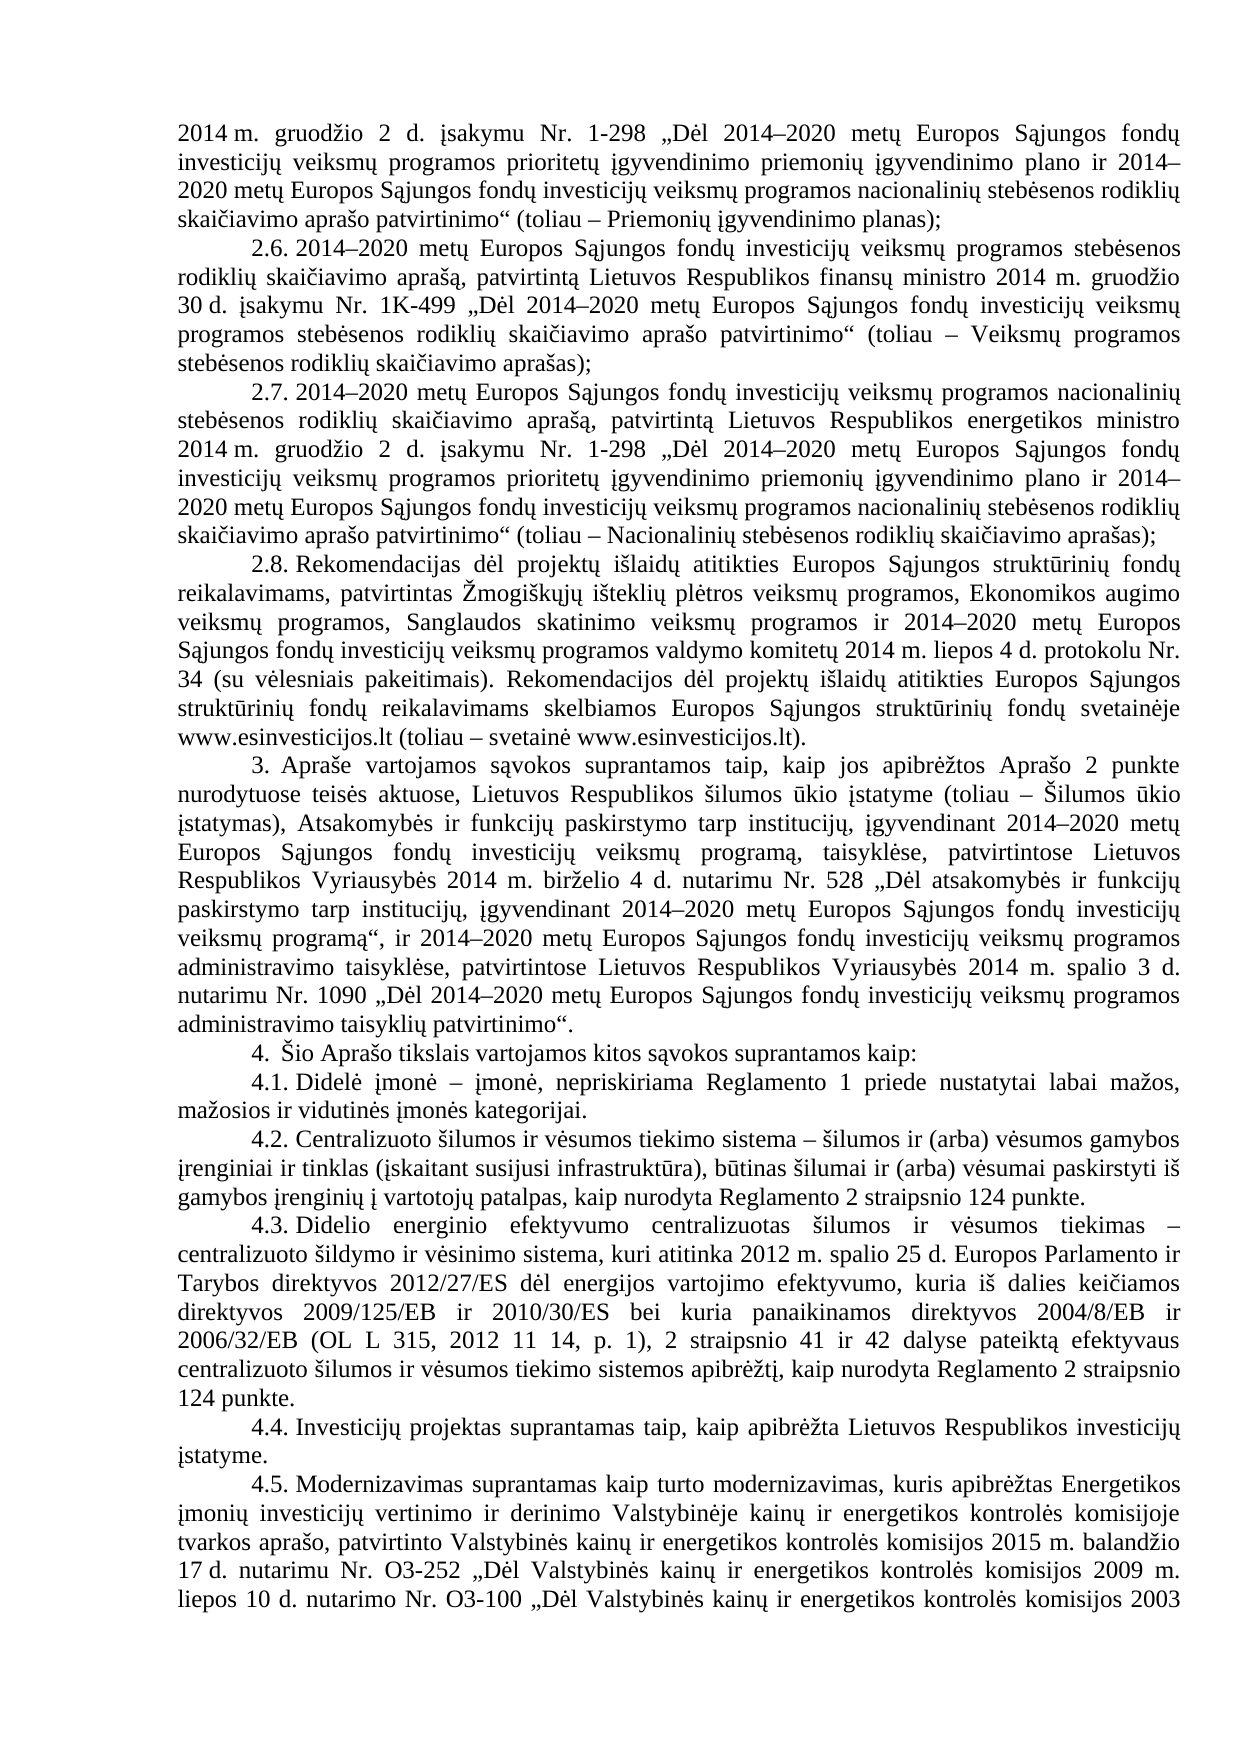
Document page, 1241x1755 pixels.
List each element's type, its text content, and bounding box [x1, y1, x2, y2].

text 4.1. Didelė įmonė – įmonė, nepriskiriama Reglamento 1 priede nustatytai labai mažos, mažosios ir vidutinės įmonės kategorijai. [177, 1067, 1181, 1124]
text 4.2. Centralizuoto šilumos ir vėsumos tiekimo sistema – šilumos ir (arba) vėsumos gamybos įrenginiai ir tinklas (įskaitant susijusi infrastruktūra), būtinas šilumai ir (arba) vėsumai paskirstyti iš gamybos įrenginių į vartotojų patalpas, kaip nurodyta Reglamento 2 straipsnio 124 punkte. [177, 1124, 1181, 1211]
text 2.6. 2014–2020 metų Europos Sąjungos fondų investicijų veiksmų programos stebėsenos rodiklių skaičiavimo aprašą, patvirtintą Lietuvos Respublikos finansų ministro 2014 m. gruodžio 30 d. įsakymu Nr. 1K-499 „Dėl 2014–2020 metų Europos Sąjungos fondų investicijų veiksmų programos stebėsenos rodiklių skaičiavimo aprašo patvirtinimo“ (toliau – Veiksmų programos stebėsenos rodiklių skaičiavimo aprašas); [177, 233, 1181, 377]
text 4.4. Investicijų projektas suprantamas taip, kaip apibrėžta Lietuvos Respublikos investicijų įstatyme. [177, 1412, 1181, 1469]
text 2.8. Rekomendacijas dėl projektų išlaidų atitikties Europos Sąjungos struktūrinių fondų reikalavimams, patvirtintas Žmogiškųjų išteklių plėtros veiksmų programos, Ekonomikos augimo veiksmų programos, Sanglaudos skatinimo veiksmų programos ir 2014–2020 metų Europos Sąjungos fondų investicijų veiksmų programos valdymo komitetų 2014 m. liepos 4 d. protokolu Nr. 34 (su vėlesniais pakeitimais). Rekomendacijos dėl projektų išlaidų atitikties Europos Sąjungos struktūrinių fondų reikalavimams skelbiamos Europos Sąjungos struktūrinių fondų svetainėje www.esinvesticijos.lt (toliau – svetainė www.esinvesticijos.lt). [177, 549, 1181, 751]
text 2014 m. gruodžio 2 d. įsakymu Nr. 1-298 „Dėl 2014–2020 metų Europos Sąjungos fondų investicijų veiksmų programos prioritetų įgyvendinimo priemonių įgyvendinimo plano ir 2014–2020 metų Europos Sąjungos fondų investicijų veiksmų programos nacionalinių stebėsenos rodiklių skaičiavimo aprašo patvirtinimo“ (toliau – Priemonių įgyvendinimo planas); [177, 118, 1181, 233]
text 4. Šio Aprašo tikslais vartojamos kitos sąvokos suprantamos kaip: [192, 1038, 1181, 1067]
text 4.5. Modernizavimas suprantamas kaip turto modernizavimas, kuris apibrėžtas Energetikos įmonių investicijų vertinimo ir derinimo Valstybinėje kainų ir energetikos kontrolės komisijoje tvarkos aprašo, patvirtinto Valstybinės kainų ir energetikos kontrolės komisijos 2015 m. balandžio 17 d. nutarimu Nr. O3-252 „Dėl Valstybinės kainų ir energetikos kontrolės komisijos 2009 m. liepos 10 d. nutarimo Nr. O3-100 „Dėl Valstybinės kainų ir energetikos kontrolės komisijos 2003 [177, 1469, 1181, 1613]
text 3. Apraše vartojamos sąvokos suprantamos taip, kaip jos apibrėžtos Aprašo 2 punkte nurodytuose teisės aktuose, Lietuvos Respublikos šilumos ūkio įstatyme (toliau – Šilumos ūkio įstatymas), Atsakomybės ir funkcijų paskirstymo tarp institucijų, įgyvendinant 2014–2020 metų Europos Sąjungos fondų investicijų veiksmų programą, taisyklėse, patvirtintose Lietuvos Respublikos Vyriausybės 2014 m. birželio 4 d. nutarimu Nr. 528 „Dėl atsakomybės ir funkcijų paskirstymo tarp institucijų, įgyvendinant 2014–2020 metų Europos Sąjungos fondų investicijų veiksmų programą“, ir 2014–2020 metų Europos Sąjungos fondų investicijų veiksmų programos administravimo taisyklėse, patvirtintose Lietuvos Respublikos Vyriausybės 2014 m. spalio 3 d. nutarimu Nr. 1090 „Dėl 2014–2020 metų Europos Sąjungos fondų investicijų veiksmų programos administravimo taisyklių patvirtinimo“. [177, 751, 1181, 1038]
text 2.7. 2014–2020 metų Europos Sąjungos fondų investicijų veiksmų programos nacionalinių stebėsenos rodiklių skaičiavimo aprašą, patvirtintą Lietuvos Respublikos energetikos ministro 2014 m. gruodžio 2 d. įsakymu Nr. 1-298 „Dėl 2014–2020 metų Europos Sąjungos fondų investicijų veiksmų programos prioritetų įgyvendinimo priemonių įgyvendinimo plano ir 2014–2020 metų Europos Sąjungos fondų investicijų veiksmų programos nacionalinių stebėsenos rodiklių skaičiavimo aprašo patvirtinimo“ (toliau – Nacionalinių stebėsenos rodiklių skaičiavimo aprašas); [177, 377, 1181, 549]
text 4.3. Didelio energinio efektyvumo centralizuotas šilumos ir vėsumos tiekimas – centralizuoto šildymo ir vėsinimo sistema, kuri atitinka 2012 m. spalio 25 d. Europos Parlamento ir Tarybos direktyvos 2012/27/ES dėl energijos vartojimo efektyvumo, kuria iš dalies keičiamos direktyvos 2009/125/EB ir 2010/30/ES bei kuria panaikinamos direktyvos 2004/8/EB ir 2006/32/EB (OL L 315, 2012 11 14, p. 1), 2 straipsnio 41 ir 42 dalyse pateiktą efektyvaus centralizuoto šilumos ir vėsumos tiekimo sistemos apibrėžtį, kaip nurodyta Reglamento 2 straipsnio 124 punkte. [177, 1211, 1181, 1412]
